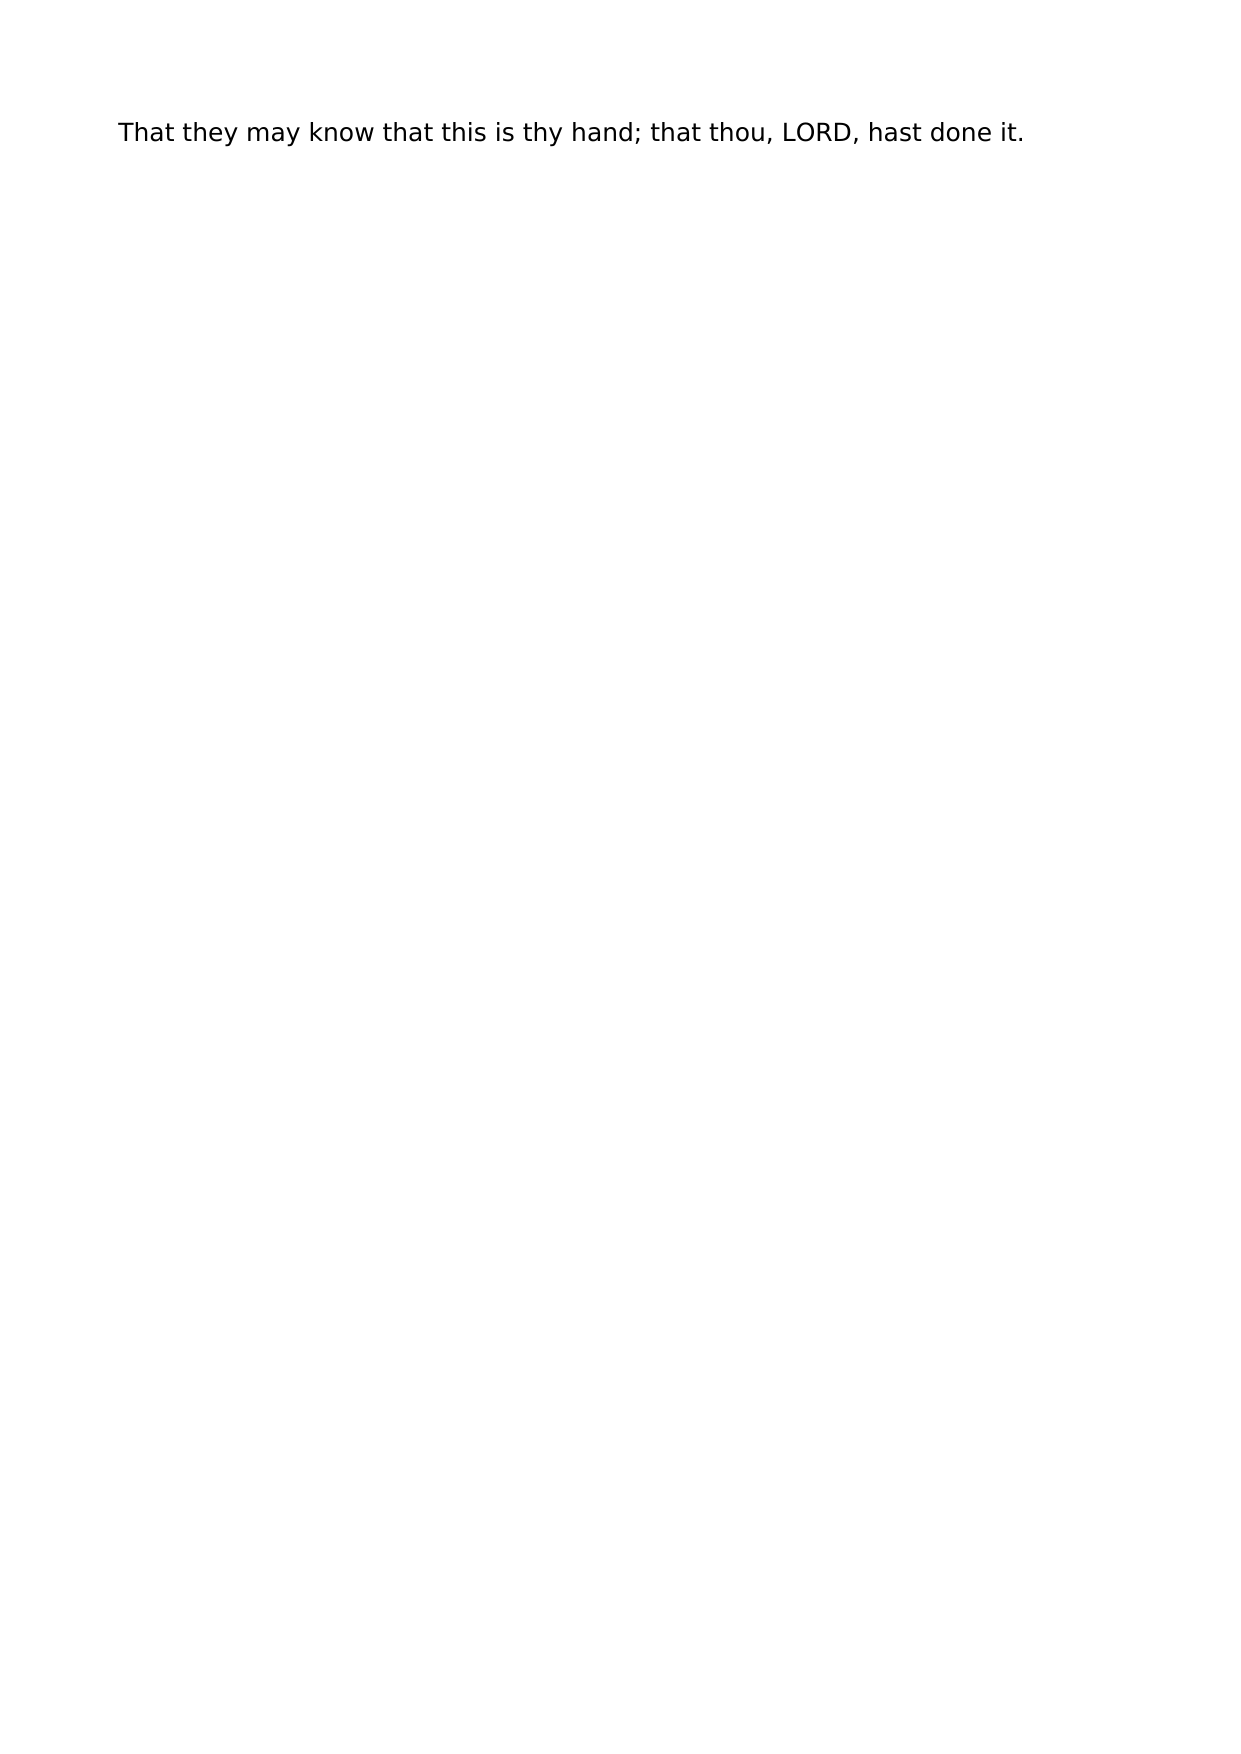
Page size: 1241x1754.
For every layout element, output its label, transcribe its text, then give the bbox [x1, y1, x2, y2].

text That they may know that this is thy hand; that thou, LORD, hast done it. [118, 118, 1122, 147]
